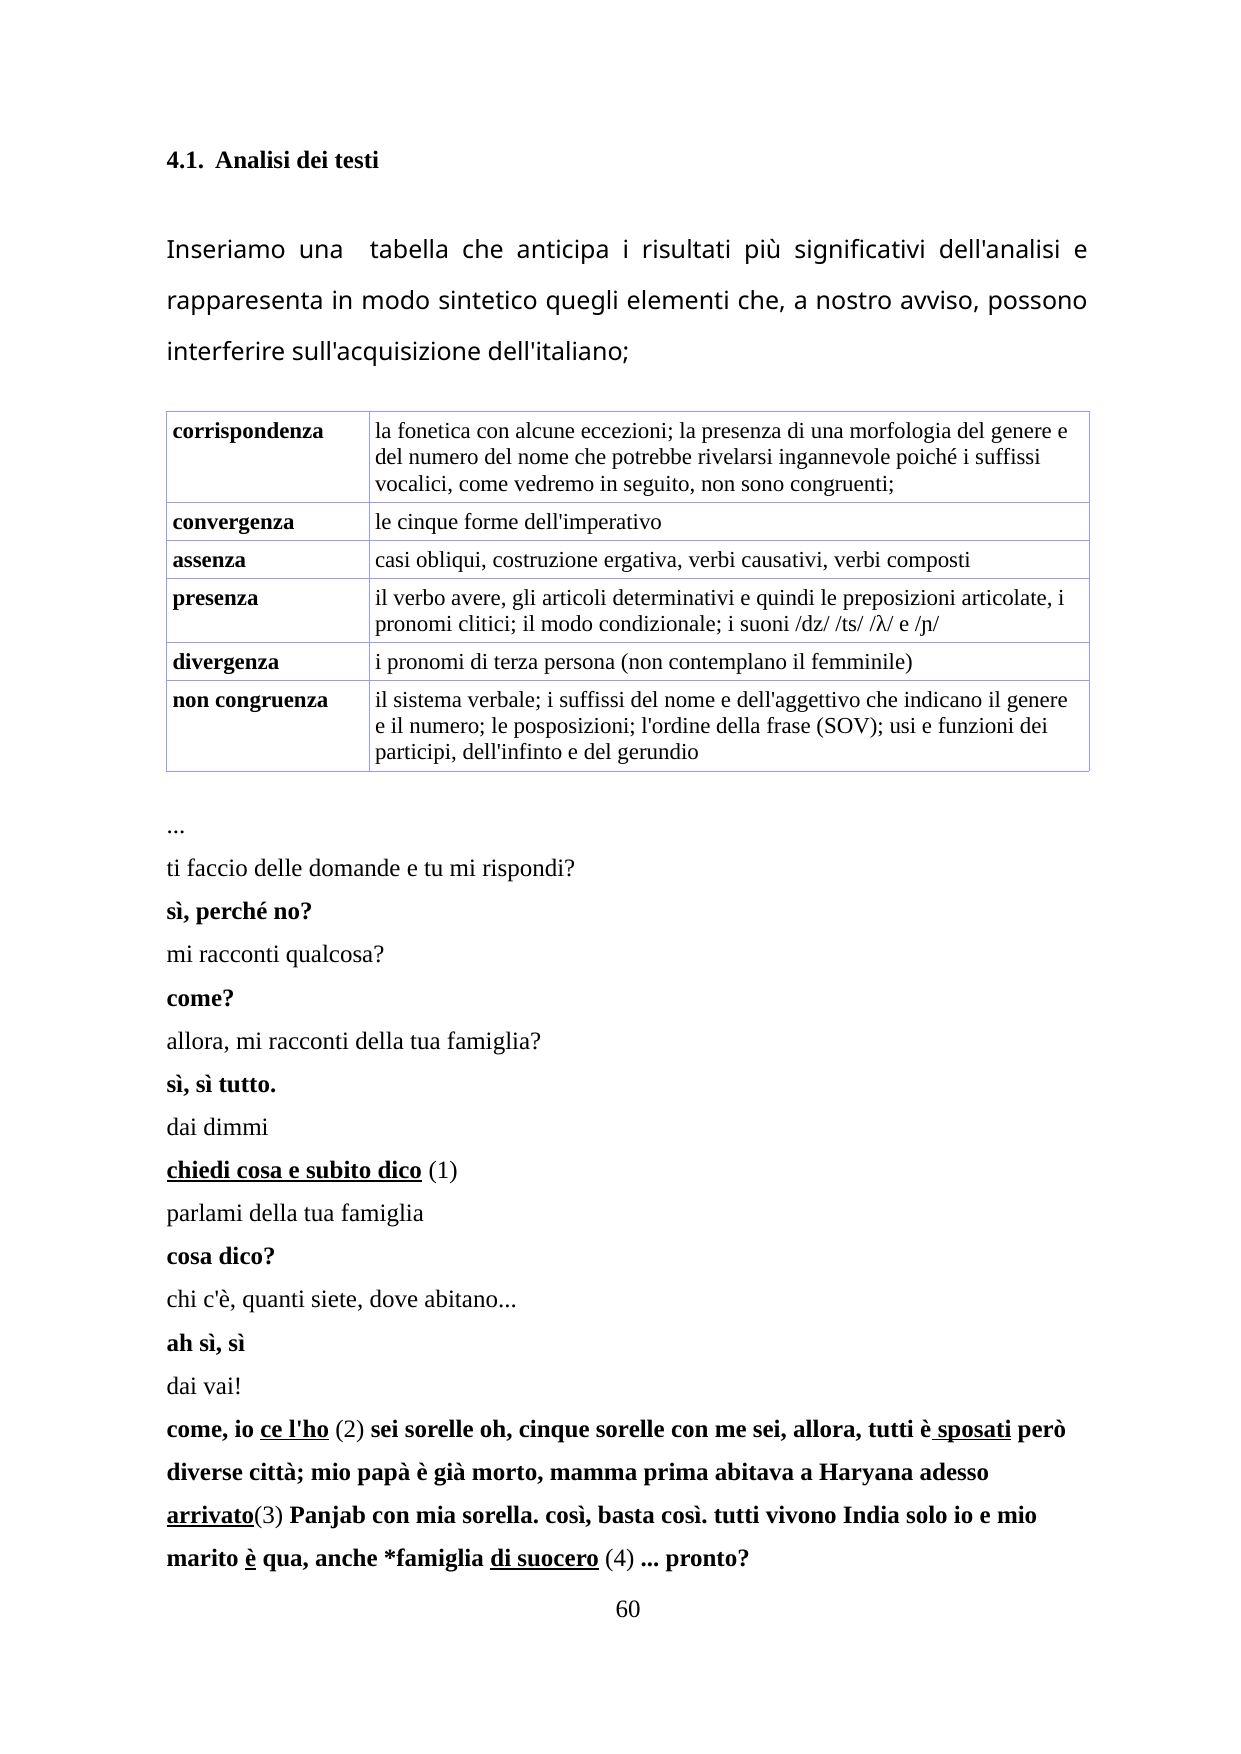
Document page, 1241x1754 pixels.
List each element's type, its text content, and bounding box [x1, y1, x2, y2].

text chiedi cosa e subito dico (1) [166, 1155, 1089, 1184]
table_header corrispondenza [167, 412, 369, 502]
text parlami della tua famiglia [166, 1198, 1089, 1227]
table_cell presenza [167, 579, 369, 642]
text dai dimmi [166, 1112, 1089, 1141]
text chi c'è, quanti siete, dove abitano... [166, 1284, 1089, 1313]
text dai vai! [166, 1371, 1089, 1399]
table_cell i pronomi di terza persona (non contemplano il femminile) [370, 643, 1089, 680]
text allora, mi racconti della tua famiglia? [166, 1026, 1089, 1054]
text cosa dico? [166, 1241, 1089, 1270]
table_cell il sistema verbale; i suffissi del nome e dell'aggettivo che indicano il genere e il numero; le posposizioni; l'ordine della frase (SOV); usi e funzioni dei participi, dell'infinto e del gerundio [370, 681, 1089, 771]
table_cell divergenza [167, 643, 369, 680]
text sì, perché no? [166, 896, 1089, 925]
text ah sì, sì [166, 1328, 1089, 1356]
text ... [166, 810, 1089, 839]
text 4.1. Analisi dei testi [166, 146, 1089, 174]
text come? [166, 983, 1089, 1011]
table_cell convergenza [167, 503, 369, 540]
table_cell le cinque forme dell'imperativo [370, 503, 1089, 540]
text ti faccio delle domande e tu mi rispondi? [166, 853, 1089, 882]
table_cell assenza [167, 541, 369, 578]
text come, io ce l'ho (2) sei sorelle oh, cinque sorelle con me sei, allora, tutti è sposati però diverse città; mio papà è già morto, mamma prima abitava a Haryana adesso arrivato(3) Panjab con mia sorella. così, basta così. tutti vivono India solo io e mio marito è qua, anche *famiglia di suocero (4) ... pronto? [166, 1414, 1089, 1572]
table_cell casi obliqui, costruzione ergativa, verbi causativi, verbi composti [370, 541, 1089, 578]
table_cell il verbo avere, gli articoli determinativi e quindi le preposizioni articolate, i pronomi clitici; il modo condizionale; i suoni /dz/ /ts/ /λ/ e /ɲ/ [370, 579, 1089, 642]
table_header la fonetica con alcune eccezioni; la presenza di una morfologia del genere e del numero del nome che potrebbe rivelarsi ingannevole poiché i suffissi vocalici, come vedremo in seguito, non sono congruenti; [370, 412, 1089, 502]
table_cell non congruenza [167, 681, 369, 771]
text Inseriamo una tabella che anticipa i risultati più significativi dell'analisi e rapparesenta in modo sintetico quegli elementi che, a nostro avviso, possono interferire sull'acquisizione dell'italiano; [166, 232, 1089, 368]
text sì, sì tutto. [166, 1069, 1089, 1098]
text mi racconti qualcosa? [166, 939, 1089, 968]
